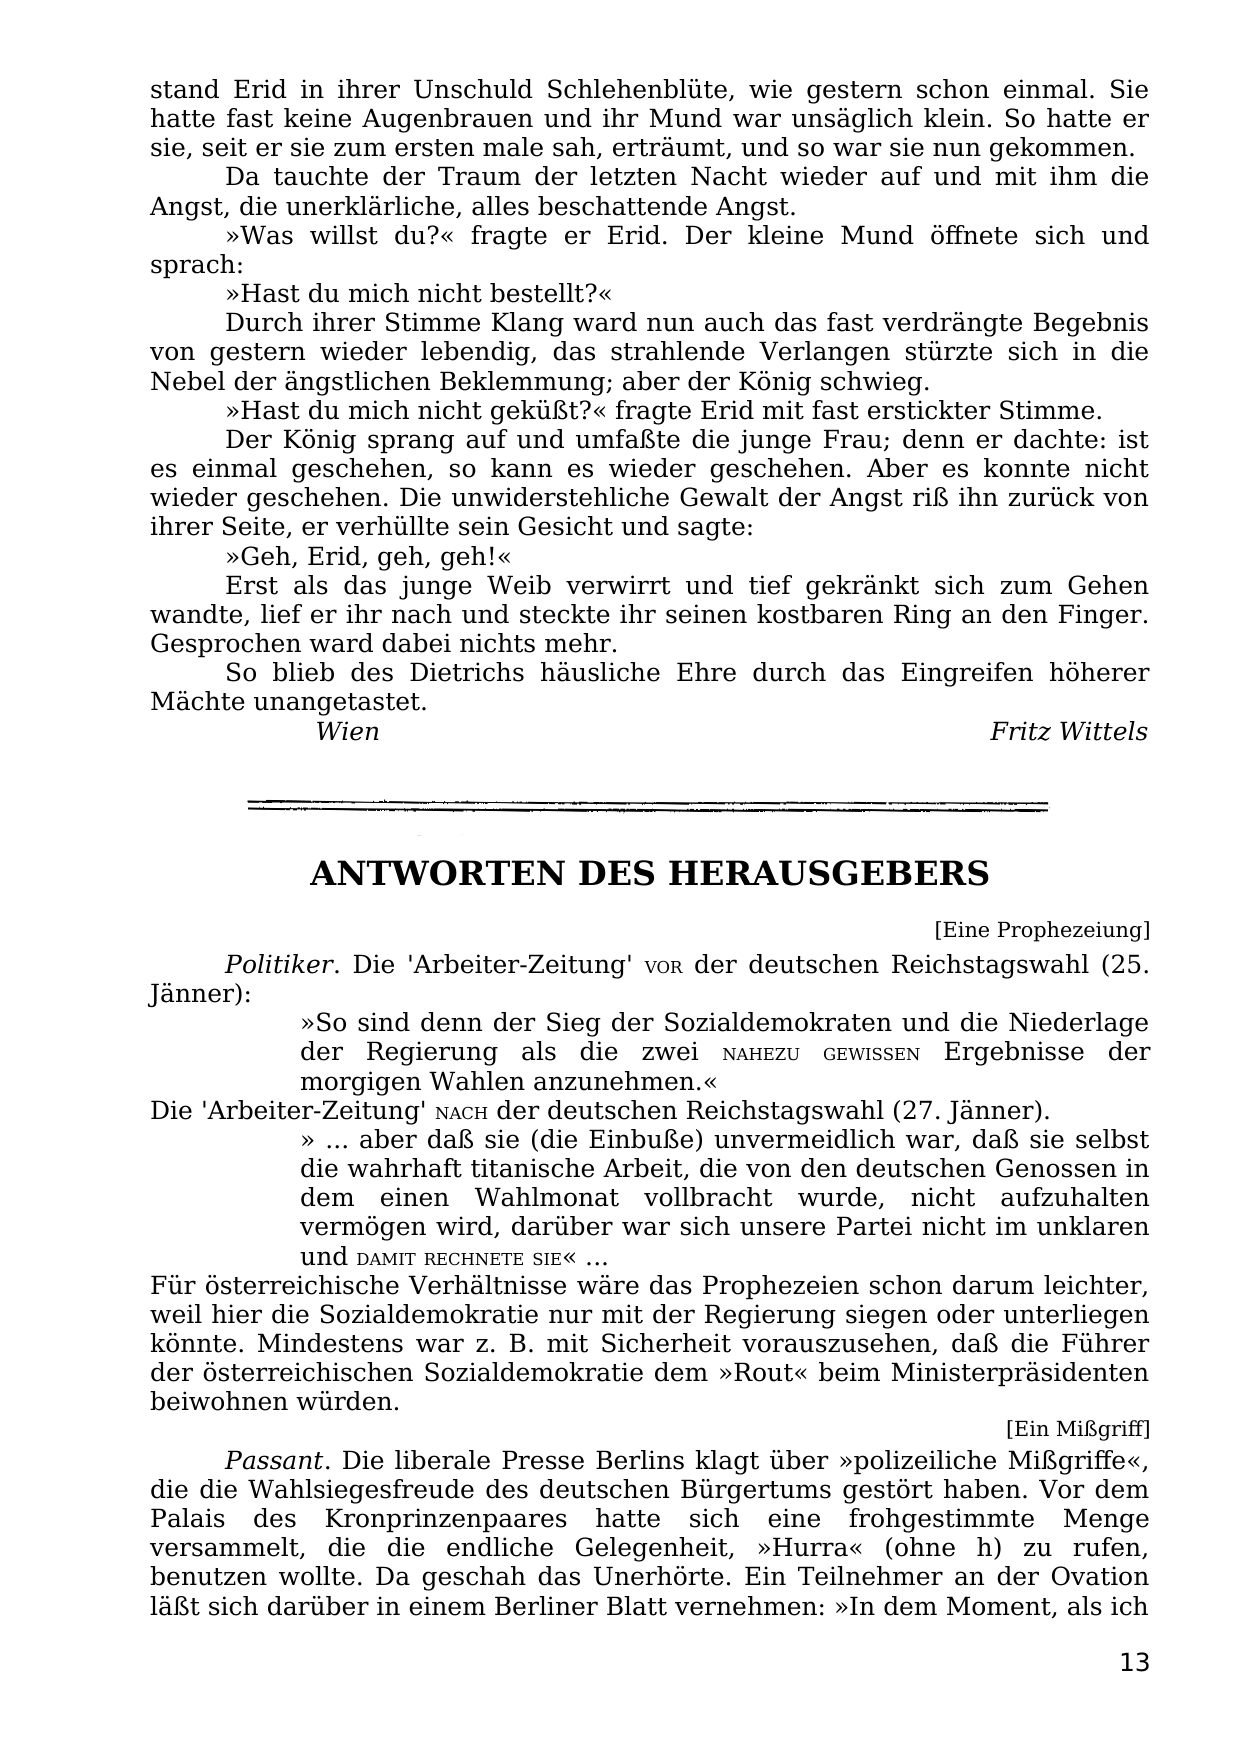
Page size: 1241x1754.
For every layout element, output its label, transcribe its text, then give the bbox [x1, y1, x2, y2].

text »So sind denn der Sieg der Sozialdemokraten und die Niederlage der Regierung als die zwei nahezu gewissen Ergebnisse der morgigen Wahlen anzunehmen.« [300, 1008, 1151, 1096]
text Passant. Die liberale Presse Berlins klagt über »polizeiliche Mißgriffe«, die die Wahlsiegesfreude des deutschen Bürgertums gestört haben. Vor dem Palais des Kronprinzenpaares hatte sich eine frohgestimmte Menge versammelt, die die endliche Gelegenheit, »Hurra« (ohne h) zu rufen, benutzen wollte. Da geschah das Unerhörte. Ein Teilnehmer an der Ovation läßt sich darüber in einem Berliner Blatt vernehmen: »In dem Moment, als ich [150, 1441, 1151, 1621]
text [Ein Mißgriff] [150, 1417, 1151, 1441]
text stand Erid in ihrer Unschuld Schlehenblüte, wie gestern schon einmal. Sie hatte fast keine Augenbrauen und ihr Mund war unsäglich klein. So hatte er sie, seit er sie zum ersten male sah, erträumt, und so war sie nun gekommen. [150, 75, 1151, 162]
text Da tauchte der Traum der letzten Nacht wieder auf und mit ihm die Angst, die unerklärliche, alles beschattende Angst. [150, 162, 1151, 221]
text Der König sprang auf und umfaßte die junge Frau; denn er dachte: ist es einmal geschehen, so kann es wieder geschehen. Aber es konnte nicht wieder geschehen. Die unwiderstehliche Gewalt der Angst riß ihn zurück von ihrer Seite, er verhüllte sein Gesicht und sagte: [150, 425, 1151, 542]
text »Hast du mich nicht geküßt?« fragte Erid mit fast erstickter Stimme. [150, 396, 1151, 425]
picture [206, 775, 1094, 844]
text Politiker. Die 'Arbeiter-Zeitung' vor der deutschen Reichstagswahl (25. Jänner): [150, 942, 1151, 1008]
text So blieb des Dietrichs häusliche Ehre durch das Eingreifen höherer Mächte unangetastet. [150, 658, 1151, 717]
text Erst als das junge Weib verwirrt und tief gekränkt sich zum Gehen wandte, lief er ihr nach und steckte ihr seinen kostbaren Ring an den Finger. Gesprochen ward dabei nichts mehr. [150, 571, 1151, 658]
text Für österreichische Verhältnisse wäre das Prophezeien schon darum leichter, weil hier die Sozialdemokratie nur mit der Regierung siegen oder unterliegen könnte. Mindestens war z. B. mit Sicherheit vorauszusehen, daß die Führer der österreichischen Sozialdemokratie dem »Rout« beim Ministerpräsidenten beiwohnen würden. [150, 1271, 1151, 1417]
text »Hast du mich nicht bestellt?« [150, 279, 1151, 308]
text Die 'Arbeiter-Zeitung' nach der deutschen Reichstagswahl (27. Jänner). [150, 1096, 1151, 1125]
text Durch ihrer Stimme Klang ward nun auch das fast verdrängte Begebnis von gestern wieder lebendig, das strahlende Verlangen stürzte sich in die Nebel der ängstlichen Beklemmung; aber der König schwieg. [150, 308, 1151, 396]
text [Eine Prophezeiung] [150, 918, 1151, 942]
text » ... aber daß sie (die Einbuße) unvermeidlich war, daß sie selbst die wahrhaft titanische Arbeit, die von den deutschen Genossen in dem einen Wahlmonat vollbracht wurde, nicht aufzuhalten vermögen wird, darüber war sich unsere Partei nicht im unklaren und damit rechnete sie« ... [300, 1125, 1151, 1271]
text ANTWORTEN DES HERAUSGEBERS [150, 775, 1151, 893]
text »Geh, Erid, geh, geh!« [150, 542, 1151, 571]
text Wien Fritz Wittels [150, 717, 1151, 746]
text »Was willst du?« fragte er Erid. Der kleine Mund öffnete sich und sprach: [150, 221, 1151, 279]
